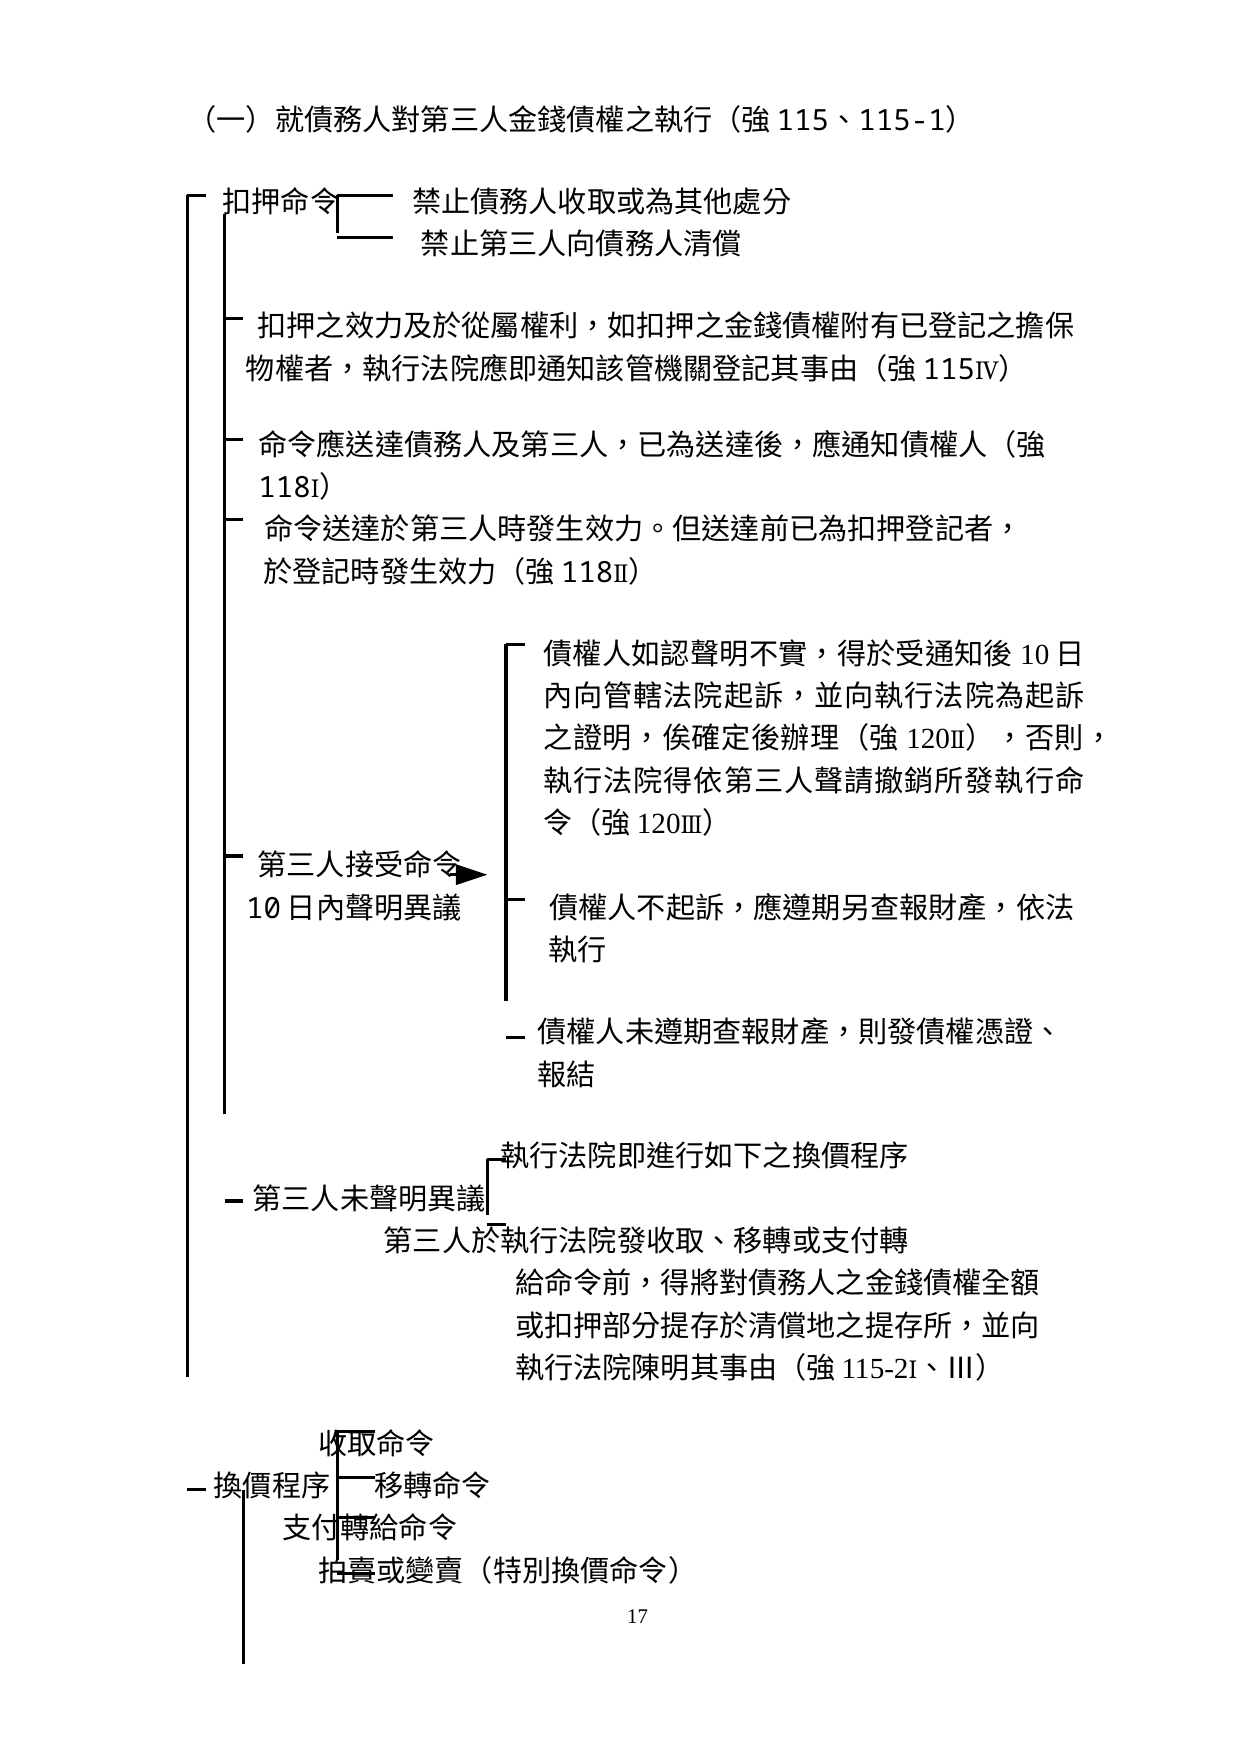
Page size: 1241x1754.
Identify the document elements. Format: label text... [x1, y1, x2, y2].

text 命令應送達債務人及第三人，已為送達後，應通知債權人（強118Ⅰ） [258, 421, 1087, 506]
text [189, 303, 223, 388]
text 第三人未聲明異議 [252, 1175, 1066, 1218]
text 報結 [226, 1051, 1150, 1093]
text 10日內聲明異議 [246, 884, 504, 969]
text 支付轉給命令 [339, 1505, 1106, 1547]
text 第三人接受命令 [226, 842, 504, 884]
text 債權人如認聲明不實，得於受通知後10日內向管轄法院起訴，並向執行法院為起訴之證明，俟確定後辦理（強120Ⅱ），否則，執行法院得依第三人聲請撤銷所發執行命令（強120Ⅲ） [543, 630, 1084, 842]
text 執行法院即進行如下之換價程序 [486, 1133, 1066, 1175]
text [189, 842, 223, 884]
text 收取命令 [252, 1420, 1066, 1463]
text 於登記時發生效力（強118Ⅱ） [226, 548, 1087, 591]
text 給命令前，得將對債務人之金錢債權全額 [515, 1260, 1084, 1302]
text [508, 842, 1087, 884]
text 禁止第三人向債務人清償 [226, 221, 1087, 263]
text 換價程序 [206, 1463, 336, 1505]
text [189, 1051, 223, 1093]
text 債權人不起訴，應遵期另查報財產，依法執行 [508, 884, 1087, 969]
text 支付轉給命令 [187, 1505, 242, 1547]
text [189, 1009, 223, 1051]
text （一）就債務人對第三人金錢債權之執行（強115、115-1） [187, 96, 1087, 139]
text 第三人於執行法院發收取、移轉或支付轉 [252, 1218, 1084, 1260]
text 扣押之效力及於從屬權利，如扣押之金錢債權附有已登記之擔保物權者，執行法院應即通知該管機關登記其事由（強115Ⅳ） [226, 303, 1087, 388]
text 或扣押部分提存於清償地之提存所，並向 [515, 1302, 1084, 1344]
text 執行法院陳明其事由（強115-2Ⅰ、Ⅲ） [515, 1344, 1084, 1387]
text 命令送達於第三人時發生效力。但送達前已為扣押登記者， [226, 506, 1087, 548]
text [189, 221, 223, 263]
text 債權人未遵期查報財產，則發債權憑證、 [226, 1009, 1150, 1051]
text 支付轉給命令 [245, 1505, 336, 1547]
text 拍賣或變賣（特別換價命令） [252, 1547, 1066, 1589]
text 移轉命令 [339, 1463, 1066, 1505]
text 扣押命令 禁止債務人收取或為其他處分 [187, 178, 1087, 221]
text [189, 506, 223, 548]
text [189, 548, 223, 591]
